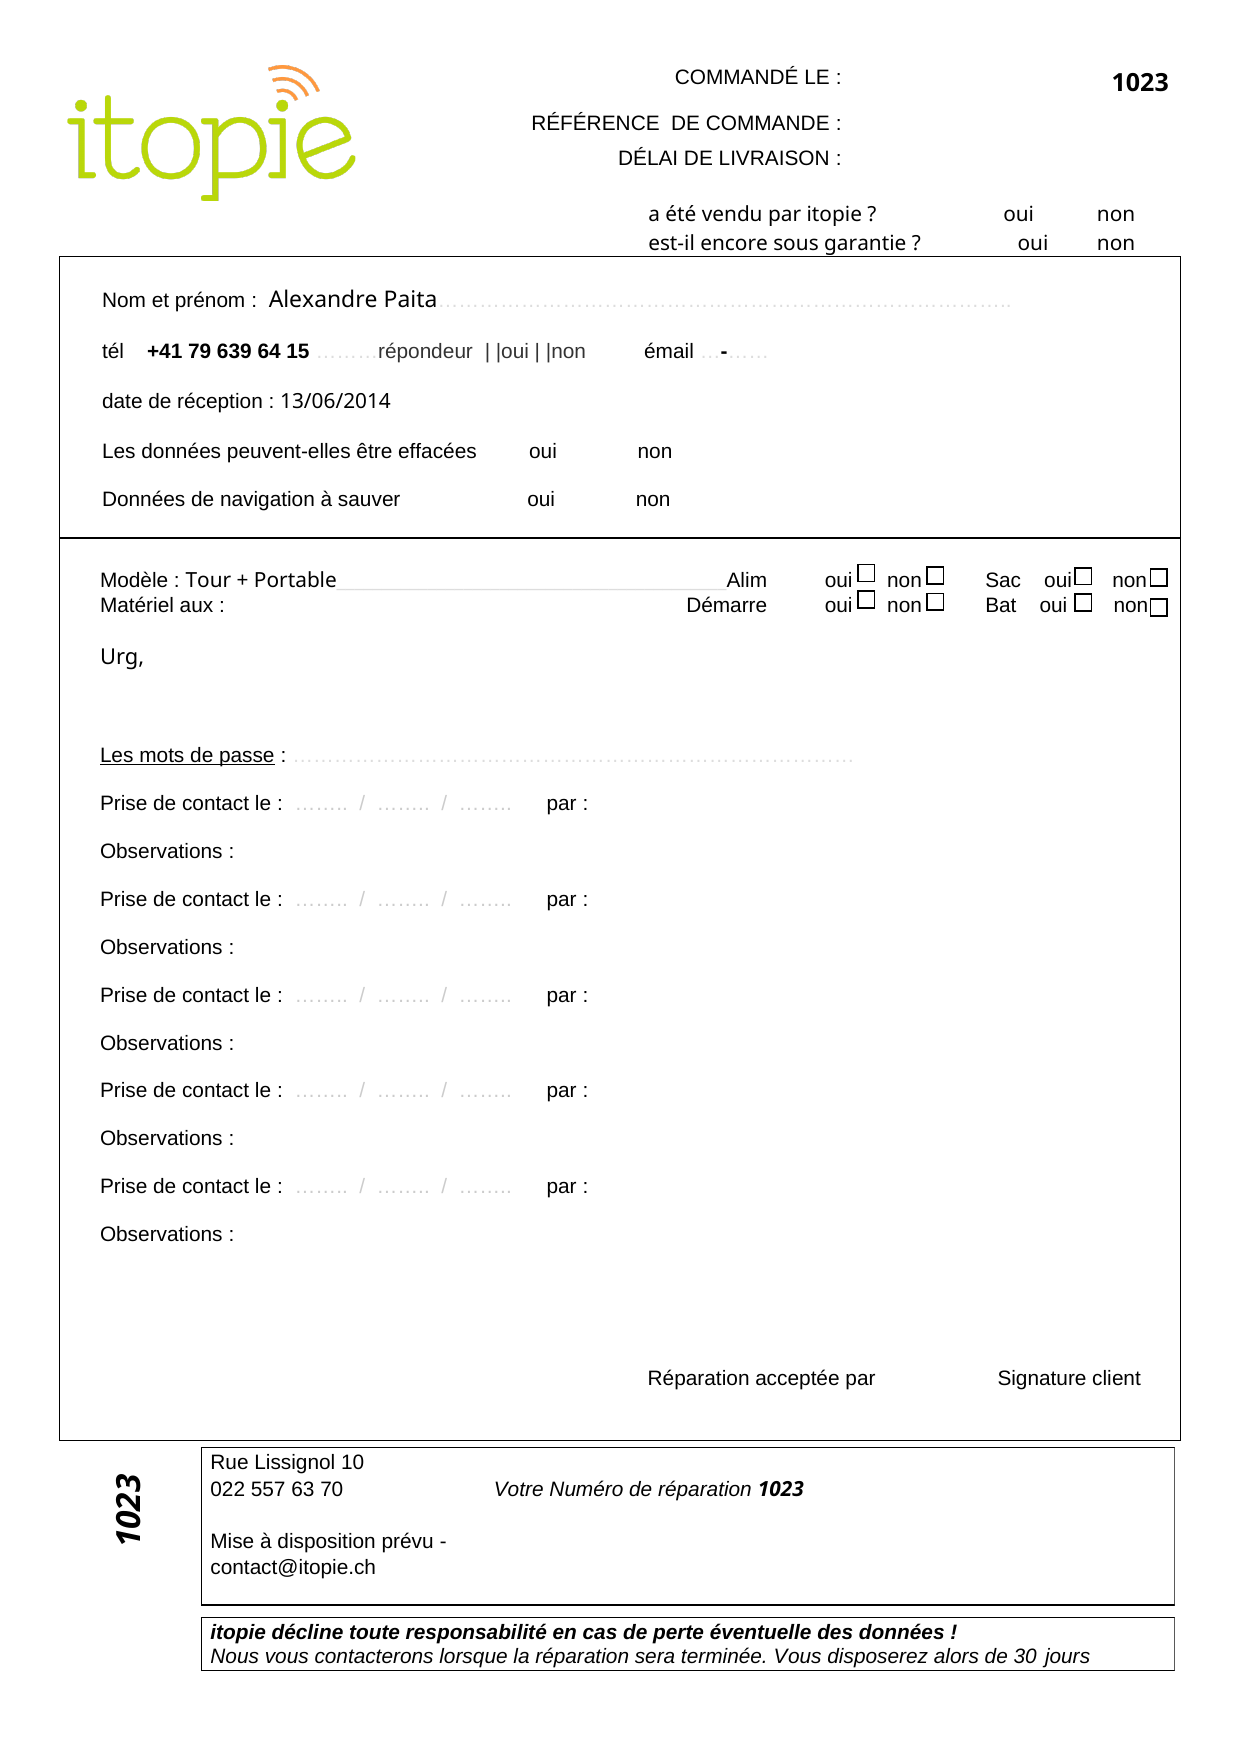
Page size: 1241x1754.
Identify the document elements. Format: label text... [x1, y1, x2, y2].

text Prise de contact le : …….. / …….. / …….. par : [60, 1171, 1180, 1198]
text Prise de contact le : …….. / …….. / …….. par : [60, 979, 1180, 1006]
text Nom et prénom : Alexandre Paita……………………………………………………………………….. [60, 280, 1180, 314]
text Observations : [60, 1219, 1180, 1246]
text tél +41 79 639 64 15 ………répondeur | |oui | |non émail …-…… [60, 335, 1180, 362]
text Observations : [60, 931, 1180, 958]
table_cell RÉFÉRENCE DE COMMANDE : [490, 105, 847, 140]
text Observations : [60, 1123, 1180, 1150]
table_cell itopie décline toute responsabilité en cas de perte éventuelle des données ! Nous vous contacterons lorsque la réparation sera terminée. Vous disposerez alors de 30 jours [195, 1611, 1180, 1677]
table_header 1023 [59, 1441, 195, 1677]
text est-il encore sous garantie ? oui non [59, 228, 1181, 256]
text Réparation acceptée par Signature client [60, 1363, 1180, 1390]
text Données de navigation à sauver oui non [60, 484, 1180, 511]
table_header Rue Lissignol 10 022 557 63 70 Votre Numéro de réparation 1023 Mise à disposition prévu - contact@itopie.ch [195, 1441, 1180, 1611]
text Prise de contact le : …….. / …….. / …….. par : [60, 788, 1180, 815]
text a été vendu par itopie ? oui non [59, 199, 1181, 228]
table_cell DÉLAI DE LIVRAISON : [490, 140, 847, 175]
text Les mots de passe : ……………………………………………………………………… [60, 740, 1180, 767]
text Observations : [60, 836, 1180, 863]
text Urg, [60, 638, 1180, 671]
table_cell [847, 105, 1180, 140]
text Observations : [60, 1027, 1180, 1054]
picture [67, 65, 356, 201]
text Matériel aux : Démarre oui non Bat oui non [60, 590, 1180, 617]
text date de réception : 13/06/2014 [60, 383, 1180, 415]
text Les données peuvent-elles être effacées oui non [60, 436, 1180, 463]
text Prise de contact le : …….. / …….. / …….. par : [60, 883, 1180, 911]
text Modèle : Tour + Portable Alim oui non Sac oui non [60, 562, 856, 590]
text Modèle : Tour + Portable Alim oui non Sac oui non [879, 562, 925, 590]
table_cell [847, 140, 1180, 175]
table_header 1023 [847, 59, 1180, 104]
text Prise de contact le : …….. / …….. / …….. par : [60, 1075, 1180, 1102]
table_header COMMANDÉ LE : [490, 59, 847, 104]
text Modèle : Tour + Portable Alim oui non Sac oui non [948, 562, 1180, 590]
